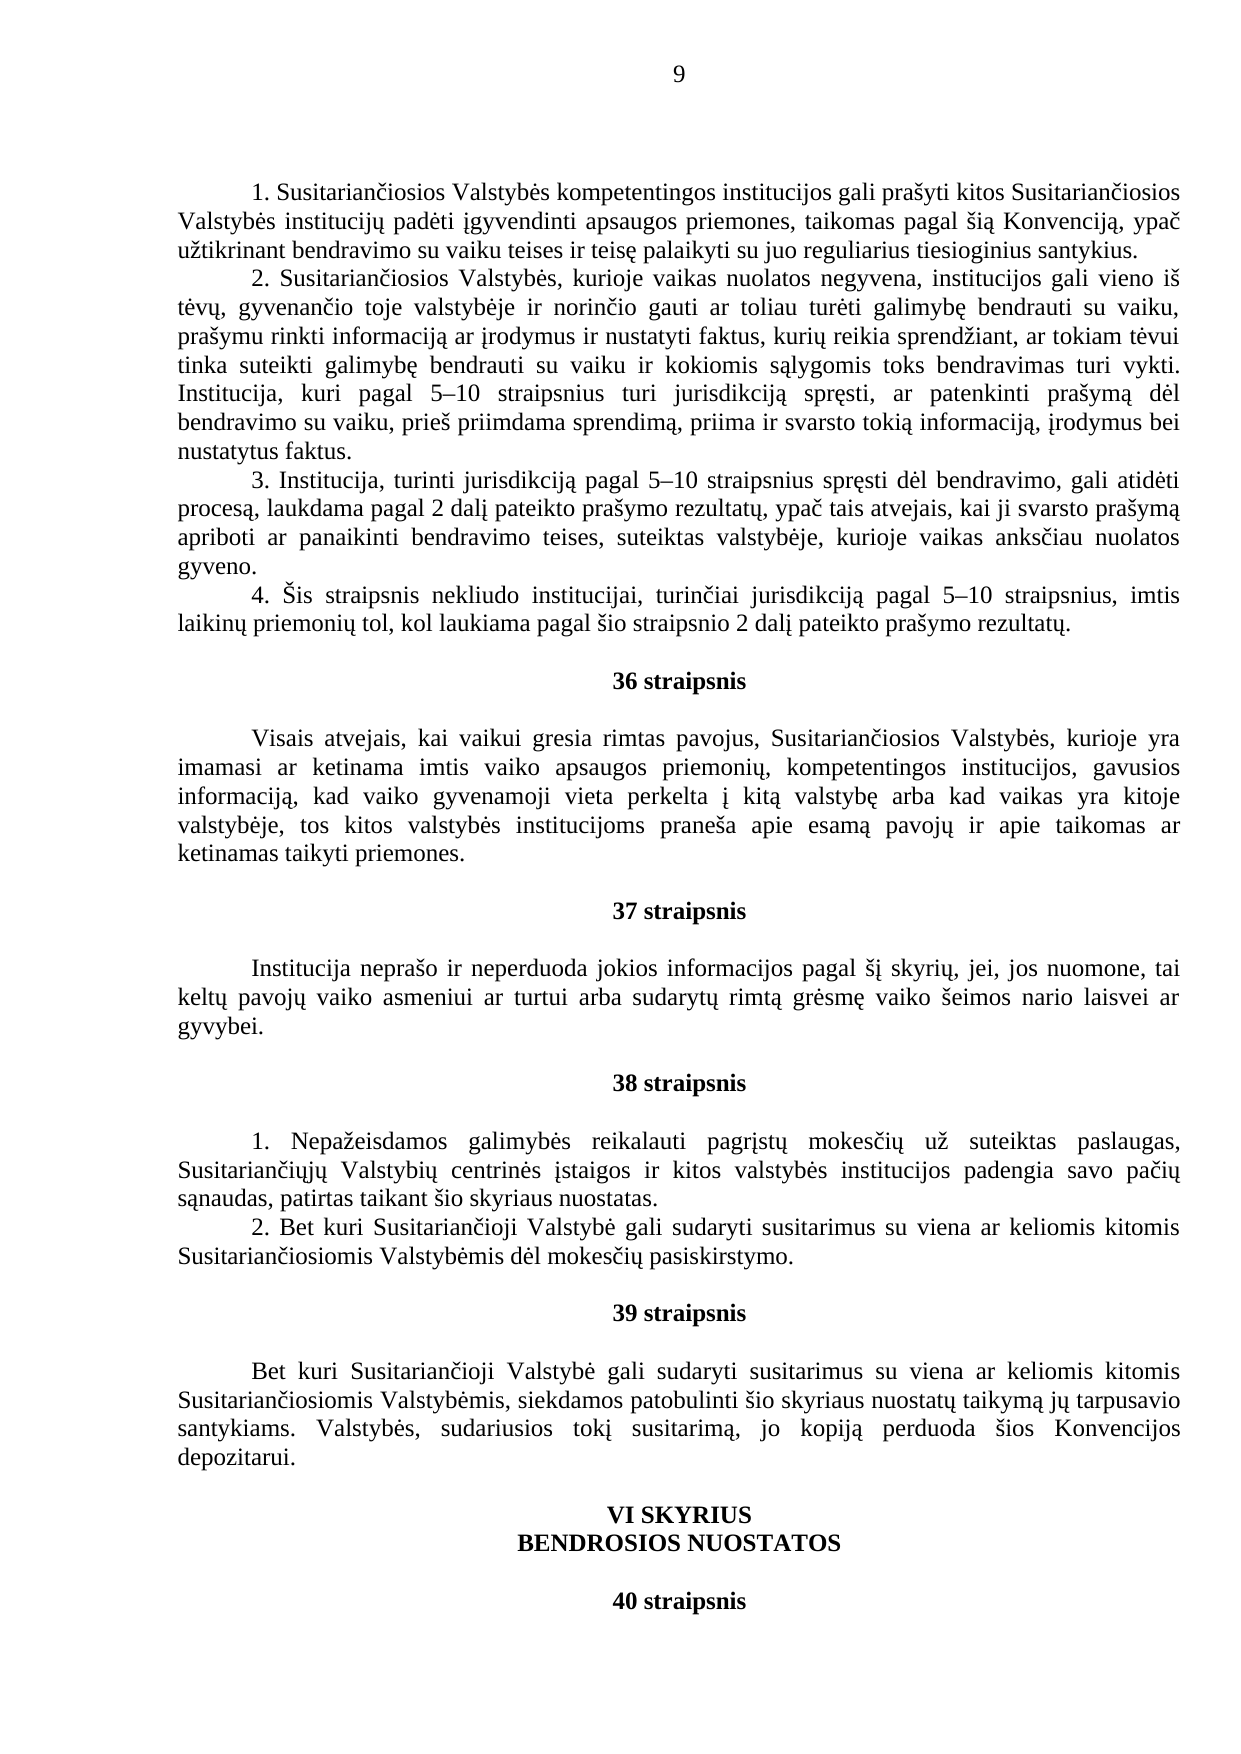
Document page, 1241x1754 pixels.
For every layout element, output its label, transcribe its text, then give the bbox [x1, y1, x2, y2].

text BENDROSIOS NUOSTATOS [177, 1528, 1181, 1557]
text 37 straipsnis [177, 896, 1181, 925]
text 39 straipsnis [177, 1298, 1181, 1327]
text 2. Susitariančiosios Valstybės, kurioje vaikas nuolatos negyvena, institucijos gali vieno iš tėvų, gyvenančio toje valstybėje ir norinčio gauti ar toliau turėti galimybę bendrauti su vaiku, prašymu rinkti informaciją ar įrodymus ir nustatyti faktus, kurių reikia sprendžiant, ar tokiam tėvui tinka suteikti galimybę bendrauti su vaiku ir kokiomis sąlygomis toks bendravimas turi vykti. Institucija, kuri pagal 5–10 straipsnius turi jurisdikciją spręsti, ar patenkinti prašymą dėl bendravimo su vaiku, prieš priimdama sprendimą, priima ir svarsto tokią informaciją, įrodymus bei nustatytus faktus. [177, 263, 1181, 465]
text 1. Nepažeisdamos galimybės reikalauti pagrįstų mokesčių už suteiktas paslaugas, Susitariančiųjų Valstybių centrinės įstaigos ir kitos valstybės institucijos padengia savo pačių sąnaudas, patirtas taikant šio skyriaus nuostatas. [177, 1126, 1181, 1212]
text 2. Bet kuri Susitariančioji Valstybė gali sudaryti susitarimus su viena ar keliomis kitomis Susitariančiosiomis Valstybėmis dėl mokesčių pasiskirstymo. [177, 1212, 1181, 1270]
text Bet kuri Susitariančioji Valstybė gali sudaryti susitarimus su viena ar keliomis kitomis Susitariančiosiomis Valstybėmis, siekdamos patobulinti šio skyriaus nuostatų taikymą jų tarpusavio santykiams. Valstybės, sudariusios tokį susitarimą, jo kopiją perduoda šios Konvencijos depozitarui. [177, 1356, 1181, 1471]
text 36 straipsnis [177, 666, 1181, 695]
text Institucija neprašo ir neperduoda jokios informacijos pagal šį skyrių, jei, jos nuomone, tai keltų pavojų vaiko asmeniui ar turtui arba sudarytų rimtą grėsmę vaiko šeimos nario laisvei ar gyvybei. [177, 953, 1181, 1040]
text Visais atvejais, kai vaikui gresia rimtas pavojus, Susitariančiosios Valstybės, kurioje yra imamasi ar ketinama imtis vaiko apsaugos priemonių, kompetentingos institucijos, gavusios informaciją, kad vaiko gyvenamoji vieta perkelta į kitą valstybę arba kad vaikas yra kitoje valstybėje, tos kitos valstybės institucijoms praneša apie esamą pavojų ir apie taikomas ar ketinamas taikyti priemones. [177, 723, 1181, 867]
text 38 straipsnis [177, 1068, 1181, 1097]
text 1. Susitariančiosios Valstybės kompetentingos institucijos gali prašyti kitos Susitariančiosios Valstybės institucijų padėti įgyvendinti apsaugos priemones, taikomas pagal šią Konvenciją, ypač užtikrinant bendravimo su vaiku teises ir teisę palaikyti su juo reguliarius tiesioginius santykius. [177, 177, 1181, 263]
text 4. Šis straipsnis nekliudo institucijai, turinčiai jurisdikciją pagal 5–10 straipsnius, imtis laikinų priemonių tol, kol laukiama pagal šio straipsnio 2 dalį pateikto prašymo rezultatų. [177, 580, 1181, 637]
text 40 straipsnis [177, 1586, 1181, 1615]
text 3. Institucija, turinti jurisdikciją pagal 5–10 straipsnius spręsti dėl bendravimo, gali atidėti procesą, laukdama pagal 2 dalį pateikto prašymo rezultatų, ypač tais atvejais, kai ji svarsto prašymą apriboti ar panaikinti bendravimo teises, suteiktas valstybėje, kurioje vaikas anksčiau nuolatos gyveno. [177, 465, 1181, 580]
text VI SKYRIUS [177, 1500, 1181, 1528]
